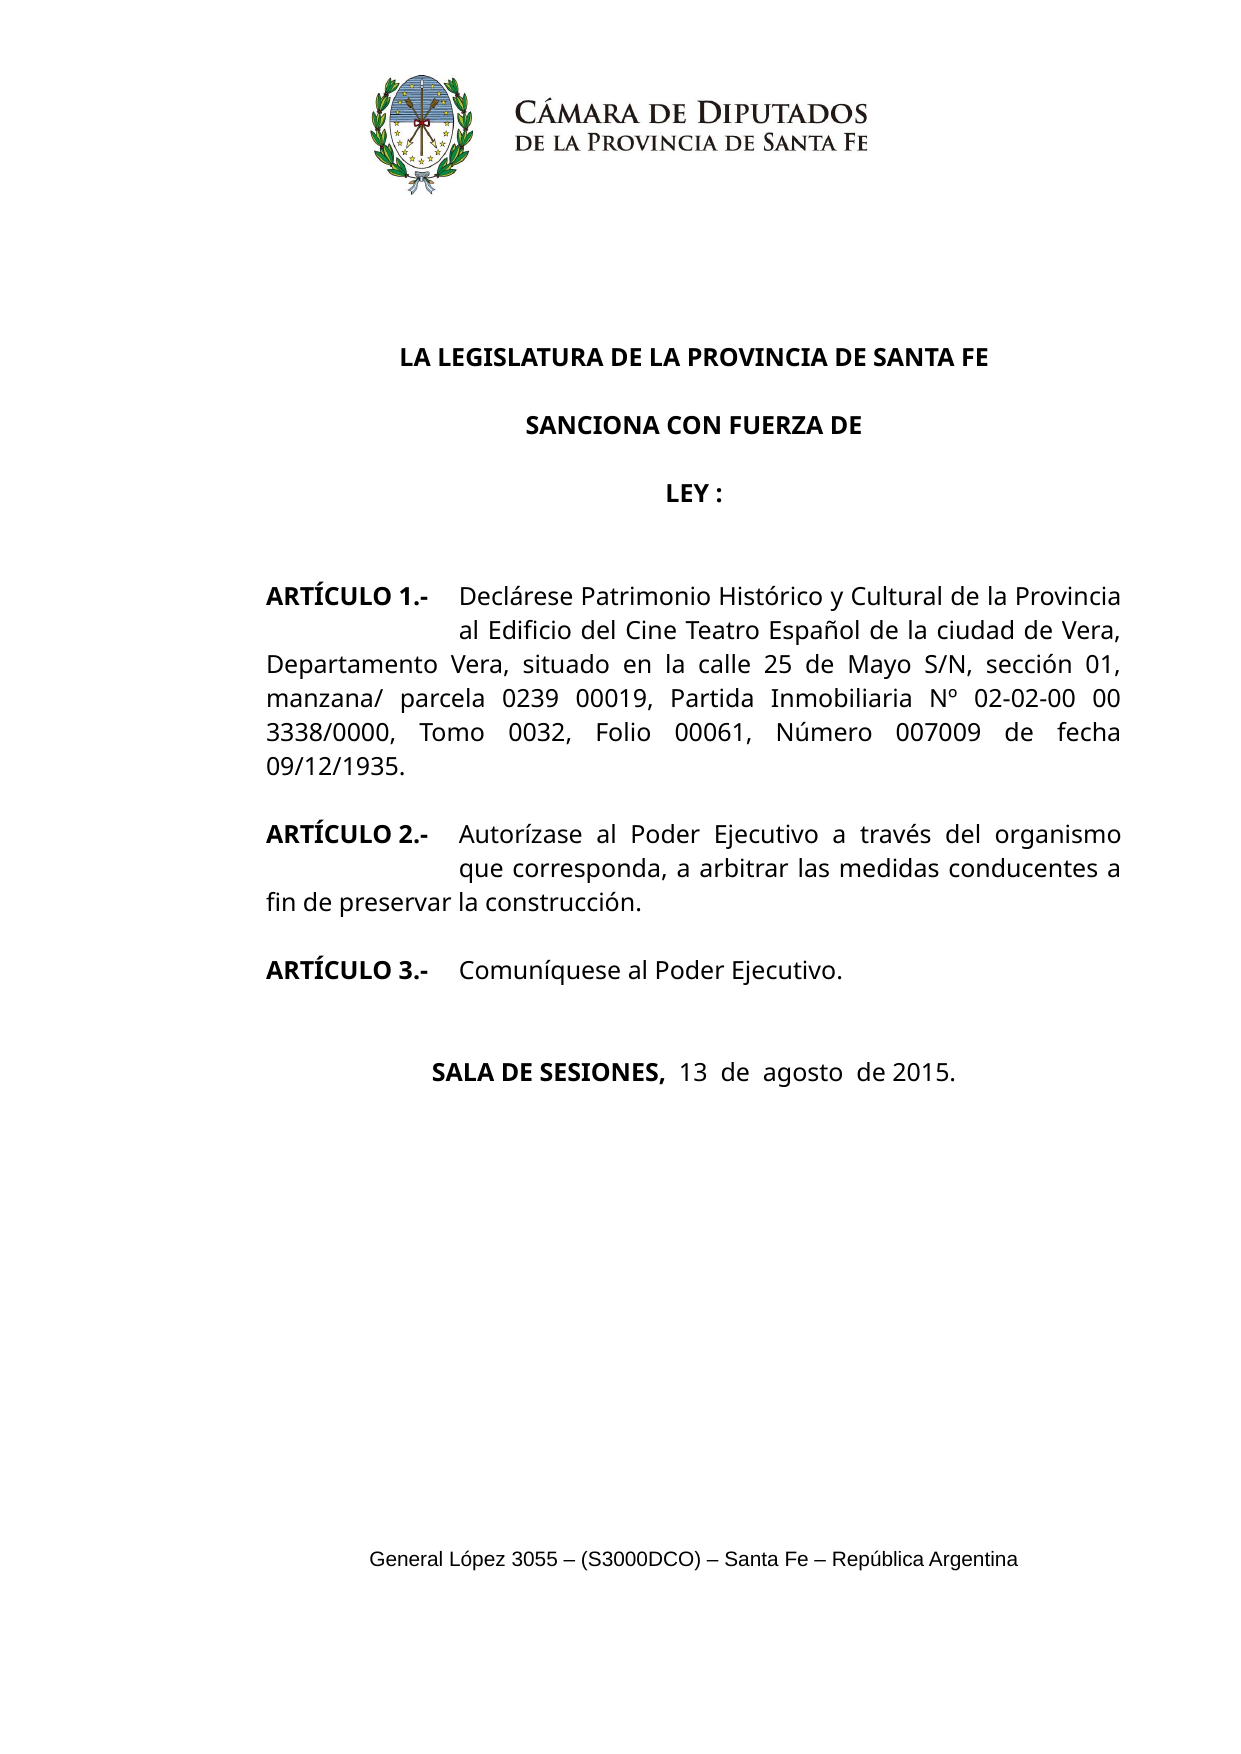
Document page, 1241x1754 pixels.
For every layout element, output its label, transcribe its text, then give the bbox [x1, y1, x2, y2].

text LA LEGISLATURA DE LA PROVINCIA DE SANTA FE [266, 340, 1122, 374]
table_header ARTÍCULO 3.- [266, 953, 458, 1003]
table_header ARTÍCULO 1.- [266, 578, 458, 628]
picture [370, 75, 868, 199]
text LEY : [266, 476, 1122, 510]
text Comuníquese al Poder Ejecutivo. [458, 953, 1122, 987]
text SANCIONA CON FUERZA DE [266, 408, 1122, 442]
text Declárese Patrimonio Histórico y Cultural de la Provincia al Edificio del Cine Teatro Español de la ciudad de Vera, Departamento Vera, situado en la calle 25 de Mayo S/N, sección 01, manzana/ parcela 0239 00019, Partida Inmobiliaria Nº 02-02-00 00 3338/0000, Tomo 0032, Folio 00061, Número 007009 de fecha 09/12/1935. [266, 578, 1122, 783]
table_header ARTÍCULO 2.- [266, 817, 458, 867]
text SALA DE SESIONES, 13 de agosto de 2015. [266, 1055, 1122, 1089]
text Autorízase al Poder Ejecutivo a través del organismo que corresponda, a arbitrar las medidas conducentes a fin de preservar la construcción. [266, 817, 1122, 919]
